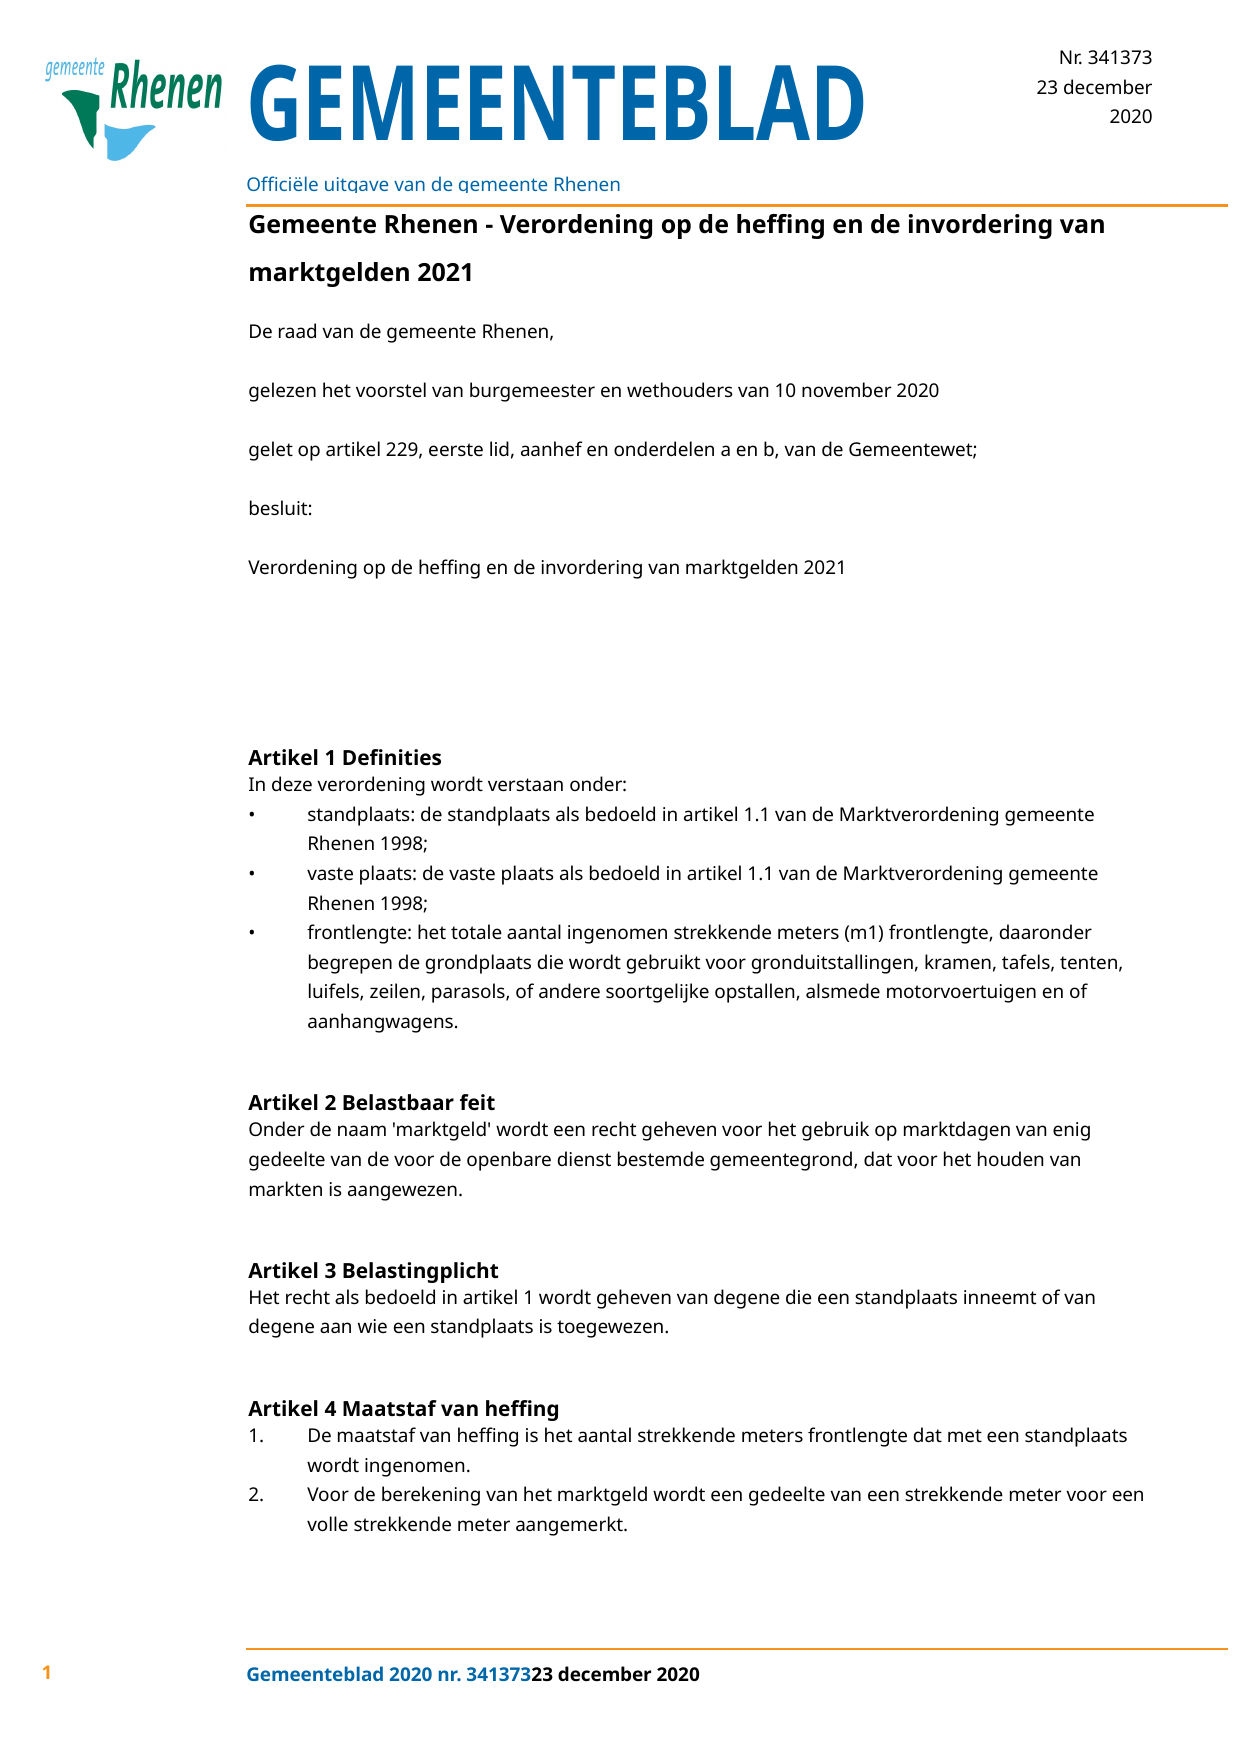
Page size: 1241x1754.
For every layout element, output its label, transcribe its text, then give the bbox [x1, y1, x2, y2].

text In deze verordening wordt verstaan onder: [248, 771, 1152, 797]
text Onder de naam 'marktgeld' wordt een recht geheven voor het gebruik op marktdagen van enig gedeelte van de voor de openbare dienst bestemde gemeentegrond, dat voor het houden van markten is aangewezen. [248, 1117, 1152, 1201]
list frontlengte: het totale aantal ingenomen strekkende meters (m1) frontlengte, daaronder begrepen de grondplaats die wordt gebruikt voor gronduitstallingen, kramen, tafels, tenten, luifels, zeilen, parasols, of andere soortgelijke opstallen, alsmede motorvoertuigen en of aanhangwagens. [248, 919, 1152, 1034]
text De raad van de gemeente Rhenen, [248, 318, 1152, 344]
picture [41, 47, 231, 172]
text Artikel 3 Belastingplicht [248, 1256, 1152, 1284]
text Verordening op de heffing en de invordering van marktgelden 2021 [248, 554, 1152, 580]
text Artikel 1 Definities [248, 743, 1152, 771]
text gelet op artikel 229, eerste lid, aanhef en onderdelen a en b, van de Gemeentewet; [248, 436, 1152, 462]
list standplaats: de standplaats als bedoeld in artikel 1.1 van de Marktverordening gemeente Rhenen 1998; [248, 801, 1152, 856]
text besluit: [248, 495, 1152, 521]
list Voor de berekening van het marktgeld wordt een gedeelte van een strekkende meter voor een volle strekkende meter aangemerkt. [248, 1481, 1152, 1537]
text Gemeente Rhenen - Verordening op de heffing en de invordering van marktgelden 2021 [248, 207, 1152, 288]
list De maatstaf van heffing is het aantal strekkende meters frontlengte dat met een standplaats wordt ingenomen. [248, 1422, 1152, 1477]
text Artikel 2 Belastbaar feit [248, 1088, 1152, 1117]
text Het recht als bedoeld in artikel 1 wordt geheven van degene die een standplaats inneemt of van degene aan wie een standplaats is toegewezen. [248, 1284, 1152, 1339]
text gelezen het voorstel van burgemeester en wethouders van 10 november 2020 [248, 377, 1152, 403]
text Artikel 4 Maatstaf van heffing [248, 1394, 1152, 1422]
list vaste plaats: de vaste plaats als bedoeld in artikel 1.1 van de Marktverordening gemeente Rhenen 1998; [248, 860, 1152, 916]
